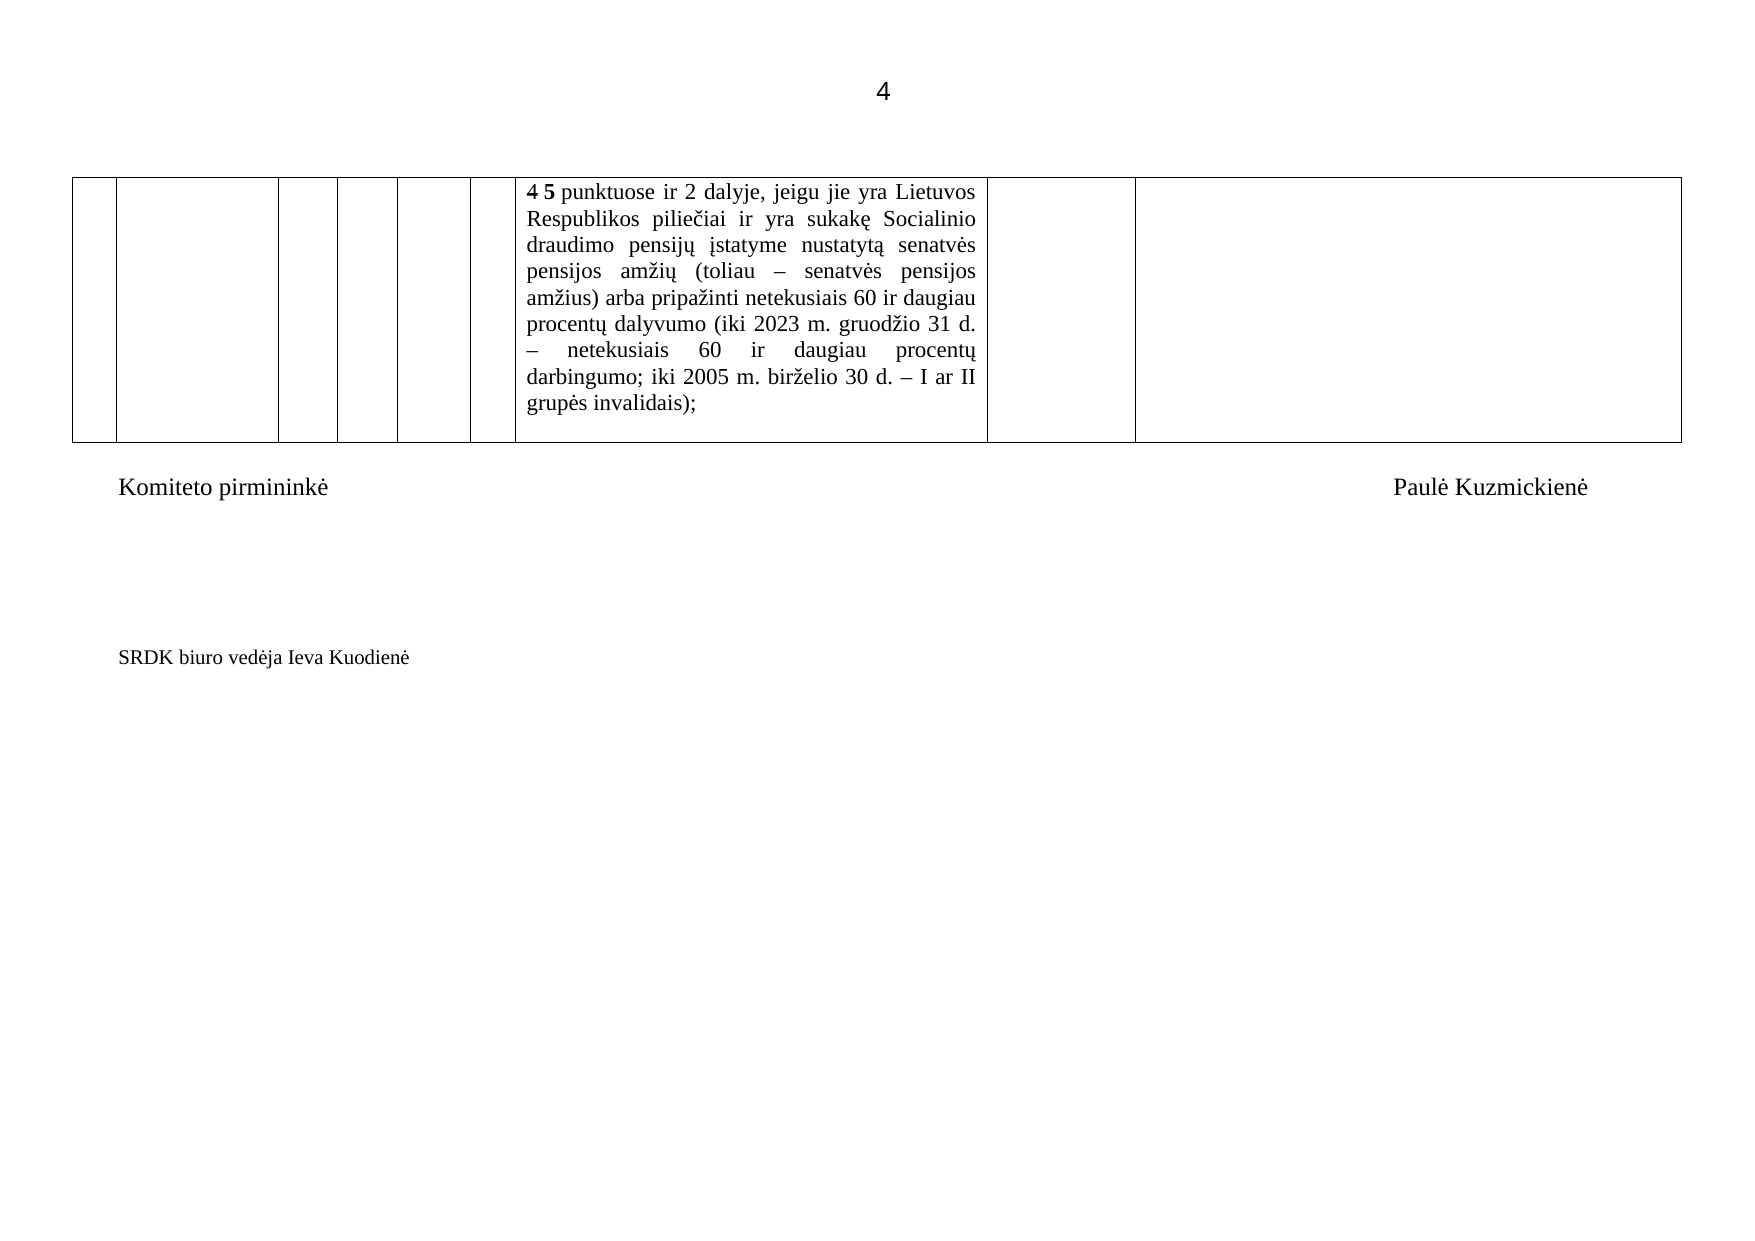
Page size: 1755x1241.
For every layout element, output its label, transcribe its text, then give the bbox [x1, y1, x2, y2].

table_cell [279, 178, 337, 442]
table_cell [117, 178, 278, 442]
text SRDK biuro vedėja Ieva Kuodienė [118, 645, 1636, 669]
table_cell [1136, 178, 1681, 442]
table_cell [471, 178, 515, 442]
table_cell [338, 178, 397, 442]
table_cell [73, 178, 116, 442]
table_cell [988, 178, 1135, 442]
table_cell 4 5 punktuose ir 2 dalyje, jeigu jie yra Lietuvos Respublikos piliečiai ir yra sukakę Socialinio draudimo pensijų įstatyme nustatytą senatvės pensijos amžių (toliau – senatvės pensijos amžius) arba pripažinti netekusiais 60 ir daugiau procentų dalyvumo (iki 2023 m. gruodžio 31 d. – netekusiais 60 ir daugiau procentų darbingumo; iki 2005 m. birželio 30 d. – I ar II grupės invalidais); [516, 178, 987, 442]
text Komiteto pirmininkė (Parašas) Paulė Kuzmickienė [118, 472, 1636, 500]
table_cell [398, 178, 470, 442]
